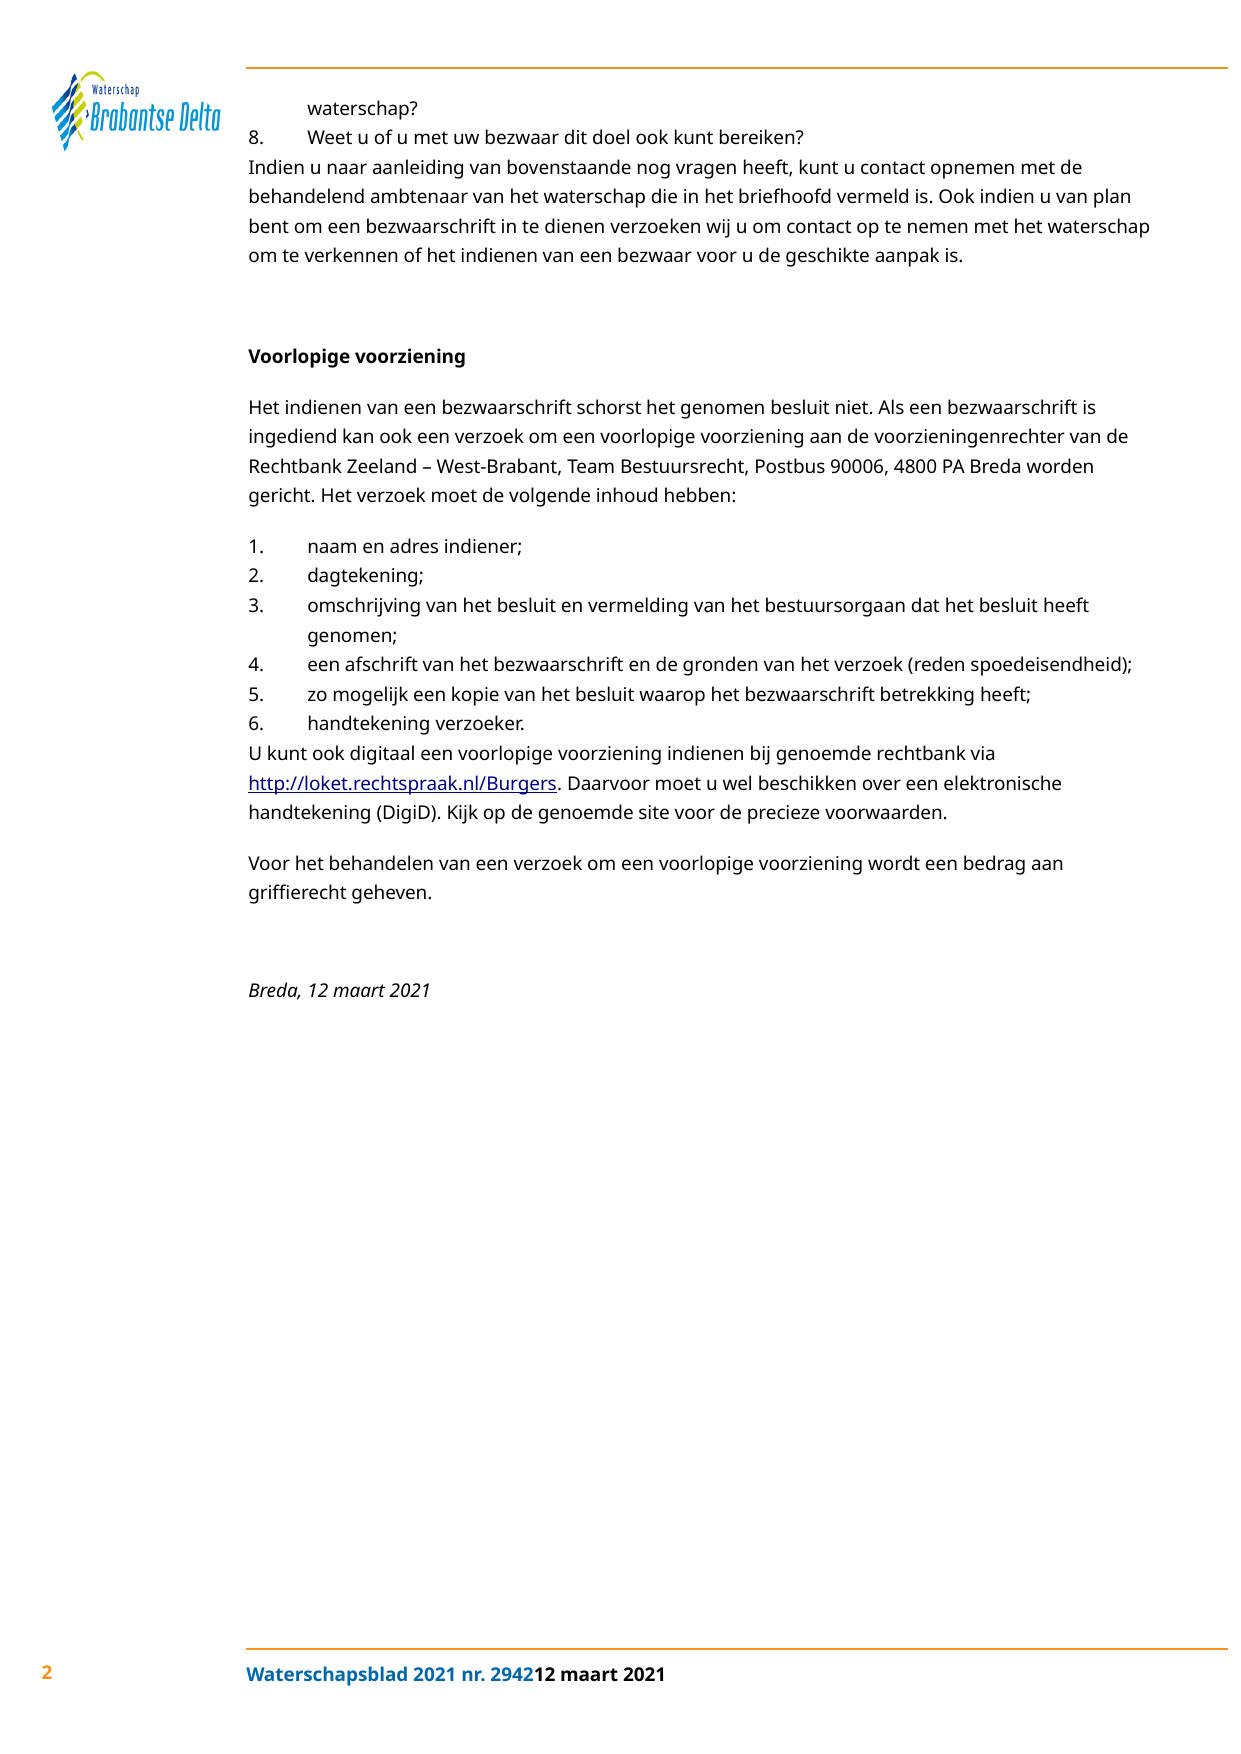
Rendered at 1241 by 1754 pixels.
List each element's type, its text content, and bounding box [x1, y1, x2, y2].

list Weet u of u met uw bezwaar dit doel ook kunt bereiken? [248, 124, 1152, 150]
text U kunt ook digitaal een voorlopige voorziening indienen bij genoemde rechtbank via http://loket.rechtspraak.nl/Burgers. Daarvoor moet u wel beschikken over een elektronische handtekening (DigiD). Kijk op de genoemde site voor de precieze voorwaarden. [248, 740, 1152, 825]
text Indien u naar aanleiding van bovenstaande nog vragen heeft, kunt u contact opnemen met de behandelend ambtenaar van het waterschap die in het briefhoofd vermeld is. Ook indien u van plan bent om een bezwaarschrift in te dienen verzoeken wij u om contact op te nemen met het waterschap om te verkennen of het indienen van een bezwaar voor u de geschikte aanpak is. [248, 154, 1152, 268]
list dagtekening; [248, 563, 1152, 588]
text Breda, 12 maart 2021 [248, 978, 1152, 1003]
text Voorlopige voorziening [248, 343, 1152, 369]
list handtekening verzoeker. [248, 711, 1152, 736]
list zo mogelijk een kopie van het besluit waarop het bezwaarschrift betrekking heeft; [248, 681, 1152, 707]
list een afschrift van het bezwaarschrift en de gronden van het verzoek (reden spoedeisendheid); [248, 651, 1152, 677]
text Voor het behandelen van een verzoek om een voorlopige voorziening wordt een bedrag aan griffierecht geheven. [248, 850, 1152, 905]
picture [41, 47, 231, 172]
list waterschap? [248, 95, 1152, 121]
list omschrijving van het besluit en vermelding van het bestuursorgaan dat het besluit heeft genomen; [248, 592, 1152, 648]
text Het indienen van een bezwaarschrift schorst het genomen besluit niet. Als een bezwaarschrift is ingediend kan ook een verzoek om een voorlopige voorziening aan de voorzieningenrechter van de Rechtbank Zeeland – West-Brabant, Team Bestuursrecht, Postbus 90006, 4800 PA Breda worden gericht. Het verzoek moet de volgende inhoud hebben: [248, 394, 1152, 508]
list naam en adres indiener; [248, 533, 1152, 559]
